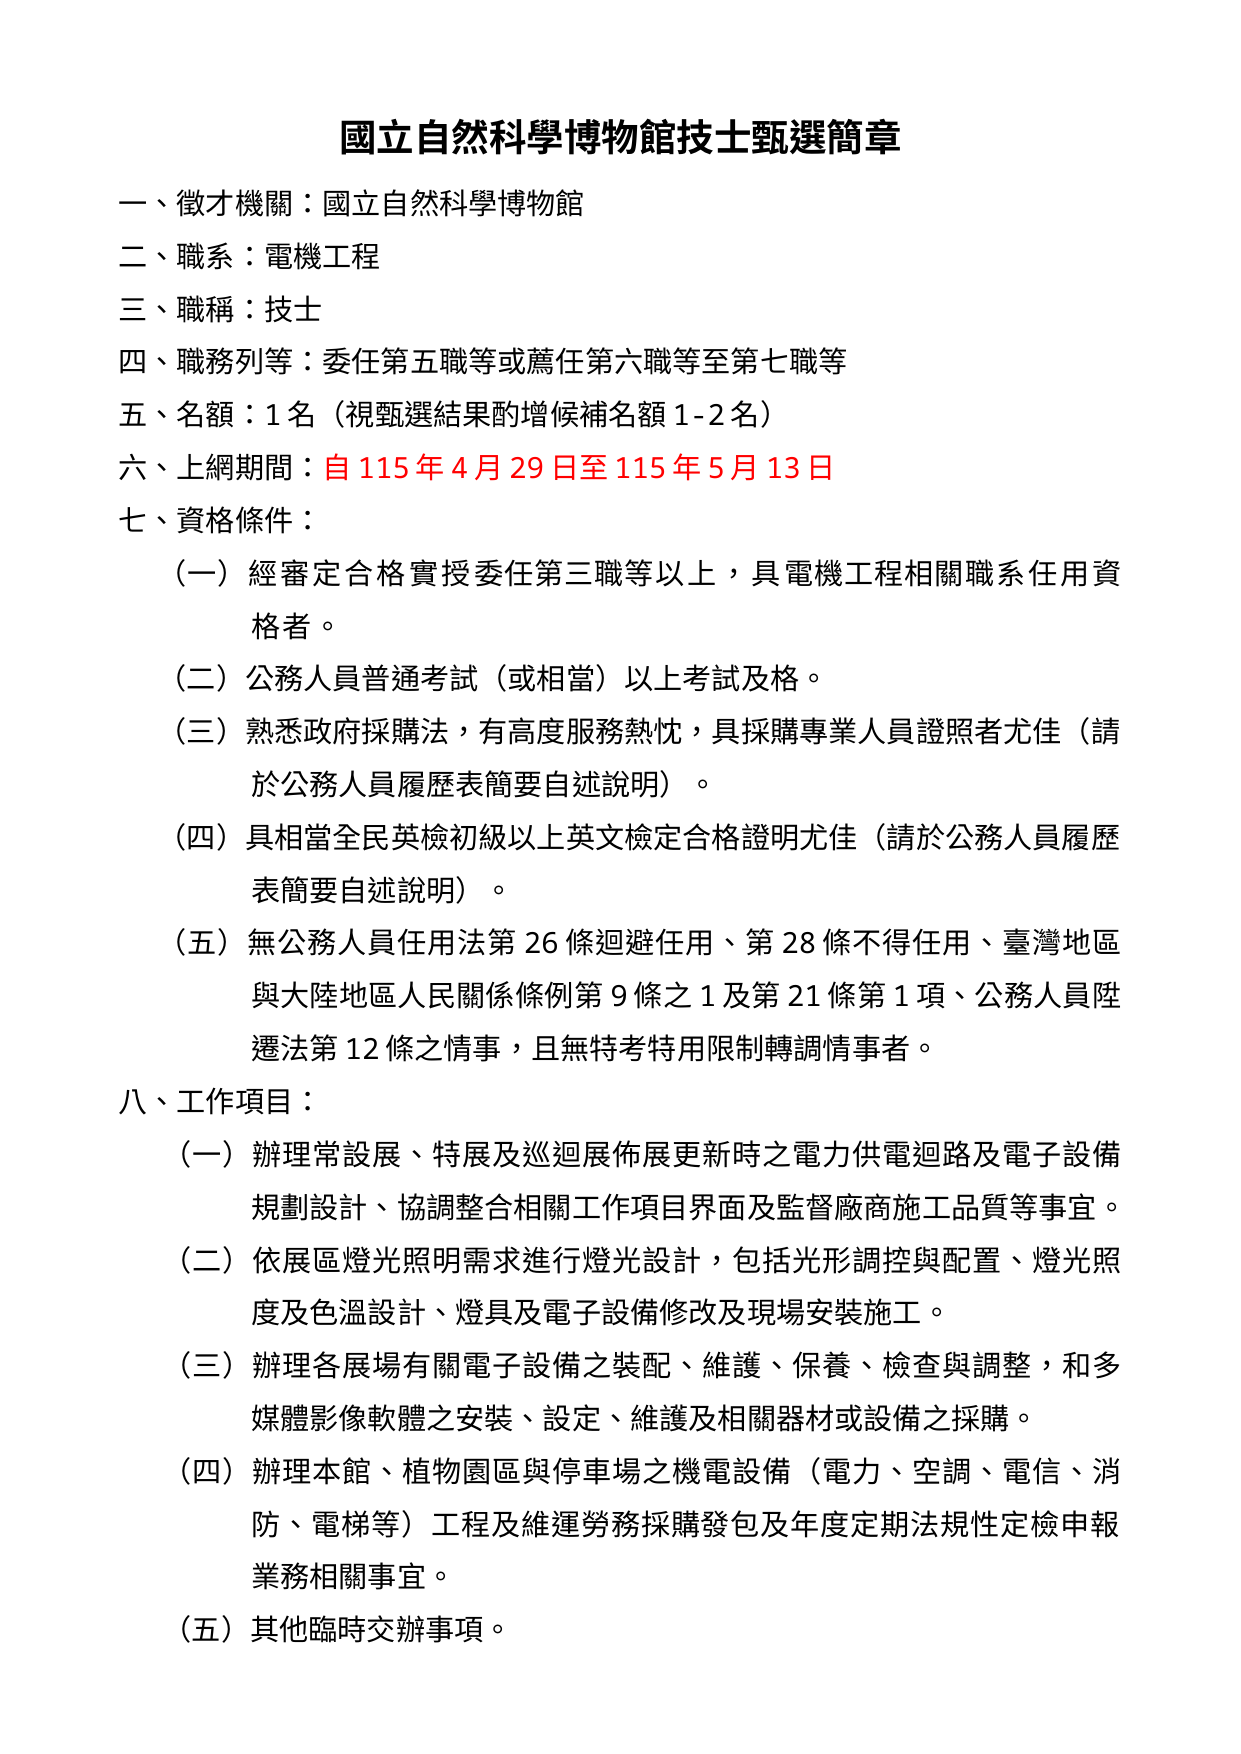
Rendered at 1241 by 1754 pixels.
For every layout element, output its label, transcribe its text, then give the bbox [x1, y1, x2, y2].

text 三、職稱：技士 [118, 286, 1122, 328]
text 六、上網期間：自115年4月29日至115年5月13日 [118, 444, 1122, 487]
text 八、工作項目： [118, 1079, 1122, 1121]
text （二）公務人員普通考試（或相當）以上考試及格。 [157, 656, 1122, 698]
text （五）無公務人員任用法第26條迴避任用、第28條不得任用、臺灣地區與大陸地區人民關係條例第9條之1及第21條第1項、公務人員陞遷法第12條之情事，且無特考特用限制轉調情事者。 [157, 920, 1122, 1068]
text （四）具相當全民英檢初級以上英文檢定合格證明尤佳（請於公務人員履歷表簡要自述說明）。 [157, 814, 1122, 909]
text 四、職務列等：委任第五職等或薦任第六職等至第七職等 [118, 339, 1122, 381]
text （一）經審定合格實授委任第三職等以上，具電機工程相關職系任用資格者。 [157, 550, 1122, 645]
text 國立自然科學博物館技士甄選簡章 [118, 107, 1122, 162]
text （五）其他臨時交辦事項。 [162, 1607, 1122, 1649]
text 二、職系：電機工程 [118, 233, 1122, 276]
text （四）辦理本館、植物園區與停車場之機電設備（電力、空調、電信、消防、電梯等）工程及維運勞務採購發包及年度定期法規性定檢申報業務相關事宜。 [162, 1448, 1122, 1596]
text 五、名額：1名（視甄選結果酌增候補名額1-2名） [118, 392, 1122, 434]
text （二）依展區燈光照明需求進行燈光設計，包括光形調控與配置、燈光照度及色溫設計、燈具及電子設備修改及現場安裝施工。 [162, 1237, 1122, 1332]
text 一、徵才機關：國立自然科學博物館 [118, 180, 1122, 223]
text 七、資格條件： [118, 497, 1122, 540]
text （三）辦理各展場有關電子設備之裝配、維護、保養、檢查與調整，和多媒體影像軟體之安裝、設定、維護及相關器材或設備之採購。 [162, 1343, 1122, 1438]
text （三）熟悉政府採購法，有高度服務熱忱，具採購專業人員證照者尤佳（請於公務人員履歷表簡要自述說明）。 [157, 709, 1122, 804]
text （一）辦理常設展、特展及巡迴展佈展更新時之電力供電迴路及電子設備規劃設計、協調整合相關工作項目界面及監督廠商施工品質等事宜。 [162, 1132, 1122, 1227]
